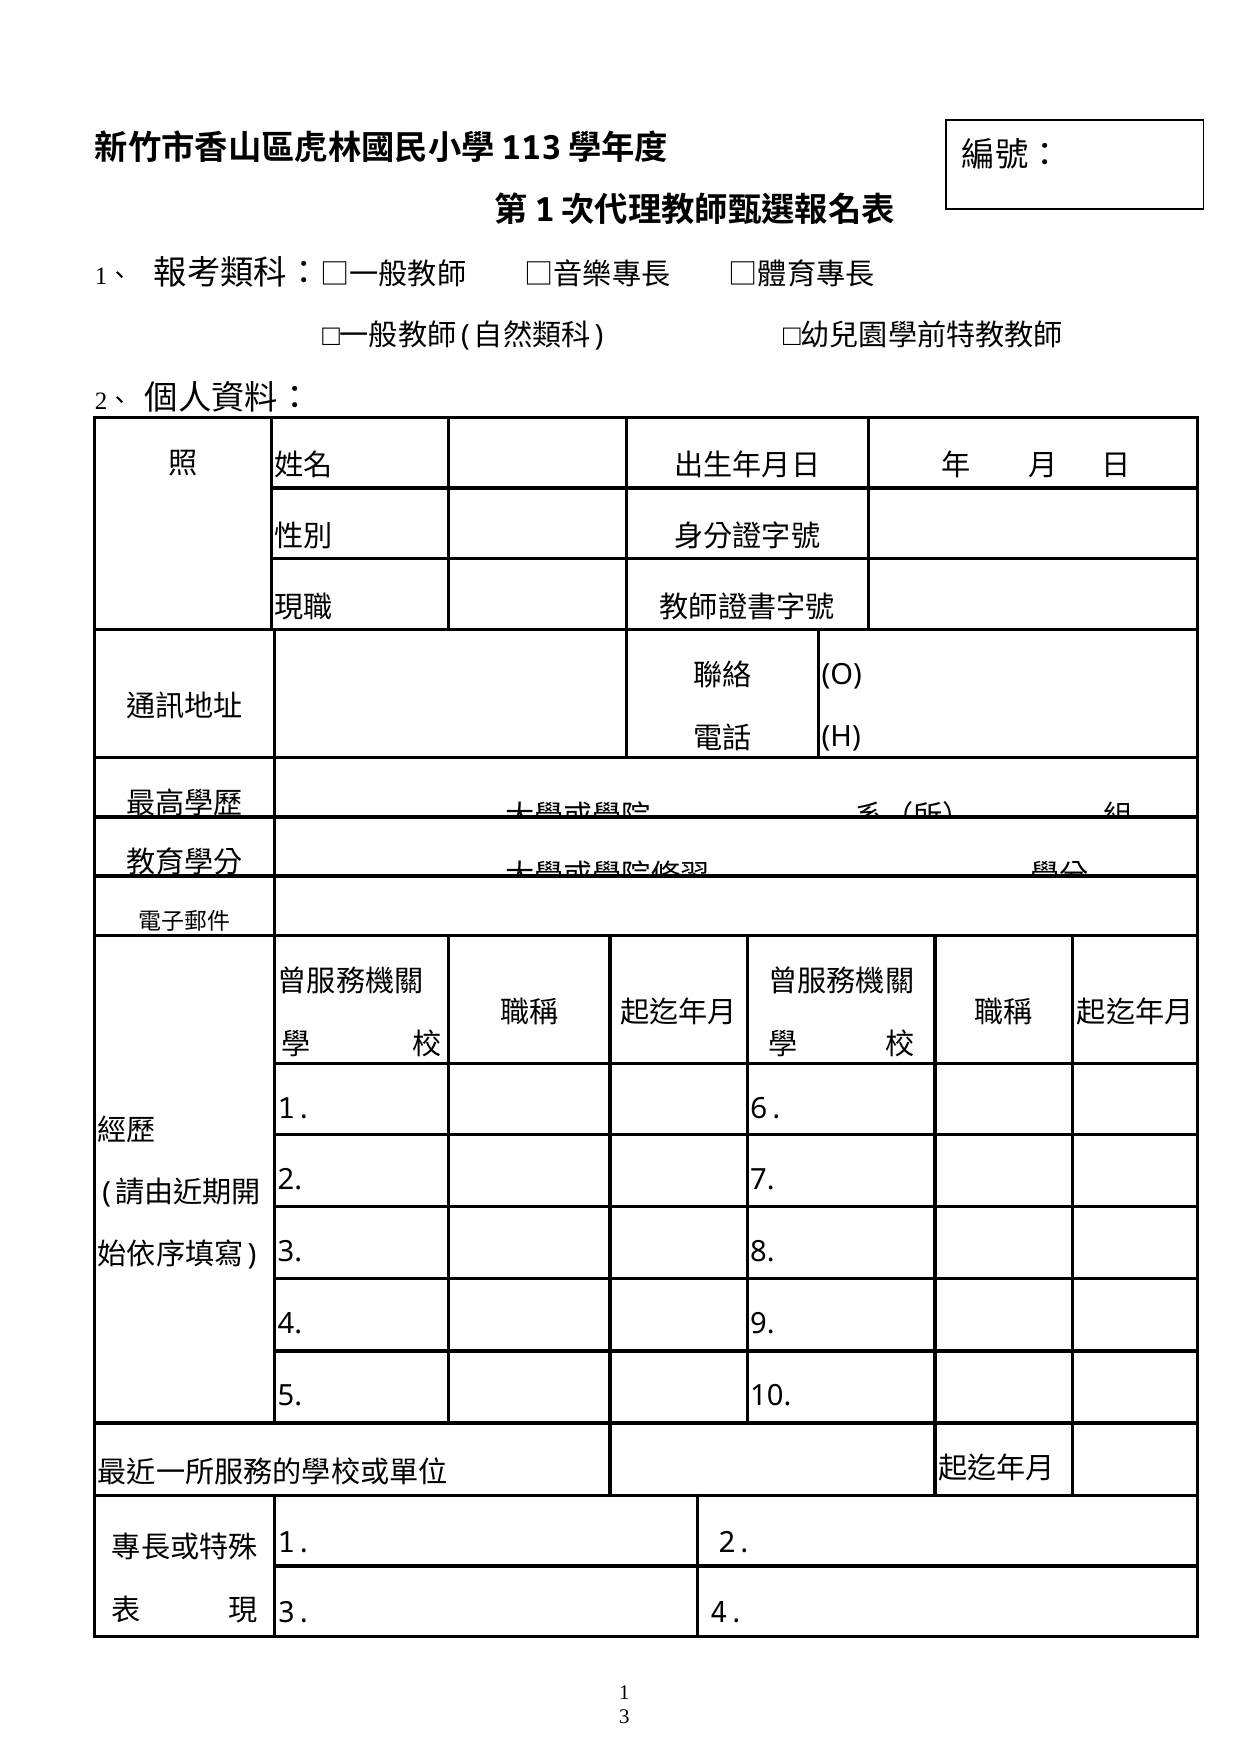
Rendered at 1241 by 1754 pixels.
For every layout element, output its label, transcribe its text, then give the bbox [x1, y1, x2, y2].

table_cell 電子郵件(gmail) [96, 878, 273, 934]
table_cell [1074, 1425, 1196, 1493]
table_header 出生年月日 [628, 419, 867, 486]
table_cell 10. [749, 1353, 933, 1421]
table_cell 4. [276, 1280, 447, 1349]
table_cell [937, 1353, 1071, 1421]
list 報考類科：□一般教師 □音樂專長 □體育專長 [94, 228, 1146, 291]
table_cell [937, 1208, 1071, 1277]
table_cell [937, 1280, 1071, 1349]
table_cell 曾服務機關 學 校 [276, 937, 447, 1062]
table_cell [276, 878, 1196, 934]
table_cell [276, 631, 625, 756]
table_cell 7. [749, 1136, 933, 1205]
table_cell [612, 1136, 746, 1205]
table_cell 起迄年月 [612, 937, 746, 1062]
table_cell 聯絡 電話 [628, 631, 817, 756]
table_cell [450, 1136, 608, 1205]
table_header 照 片 [96, 419, 270, 628]
text 編號： [961, 128, 1188, 176]
table_cell 身分證字號 [628, 490, 867, 557]
table_cell [1074, 1065, 1196, 1133]
table_cell 最近一所服務的學校或單位 [96, 1425, 608, 1493]
table_header 年 月 日 [870, 419, 1196, 486]
table_cell 1. [276, 1497, 696, 1564]
table_cell [450, 1280, 608, 1349]
table_cell 2. [699, 1497, 1196, 1564]
table_cell 1. [276, 1065, 447, 1133]
table_cell [450, 1353, 608, 1421]
table_cell 3. [276, 1568, 696, 1635]
table_cell [1074, 1353, 1196, 1421]
table_cell [450, 490, 625, 557]
table_header [450, 419, 625, 486]
table_cell 最高學歷 [96, 759, 273, 815]
table_cell 5. [276, 1353, 447, 1421]
table_cell [612, 1280, 746, 1349]
table_cell 起迄年月 [937, 1425, 1071, 1493]
text 新竹市香山區虎林國民小學113學年度 [94, 103, 1146, 166]
table_cell 起迄年月 [1074, 937, 1196, 1062]
list 個人資料： [94, 353, 1146, 416]
table_cell 大學或學院 系（所） 組 [276, 759, 1196, 815]
text □一般教師(自然類科) □幼兒園學前特教教師 [94, 291, 1146, 353]
table_cell 大學或學院修習 學分 [276, 819, 1196, 874]
table_cell 9. [749, 1280, 933, 1349]
table_cell [870, 490, 1196, 557]
table_cell [612, 1353, 746, 1421]
table_cell 性別 [273, 490, 447, 557]
text 第1次代理教師甄選報名表 [94, 166, 1146, 228]
text 第1次代理教師甄選報名表 [947, 121, 1203, 208]
table_cell 教育學分 [96, 819, 273, 874]
table_cell (O) (H) [820, 631, 1196, 756]
table_cell [450, 1065, 608, 1133]
table_cell [612, 1425, 933, 1493]
table_cell [937, 1065, 1071, 1133]
table_cell 專長或特殊 表 現 [96, 1497, 273, 1635]
table_cell 職稱 [450, 937, 608, 1062]
table_cell 6. [749, 1065, 933, 1133]
table_cell [870, 560, 1196, 628]
table_cell [612, 1208, 746, 1277]
table_cell 4. [699, 1568, 1196, 1635]
table_cell [1074, 1208, 1196, 1277]
table_cell 經歷 (請由近期開始依序填寫) [96, 937, 273, 1421]
table_cell 教師證書字號 [628, 560, 867, 628]
table_cell [1074, 1136, 1196, 1205]
table_cell [450, 1208, 608, 1277]
table_cell 2. [276, 1136, 447, 1205]
table_cell [612, 1065, 746, 1133]
table_cell [937, 1136, 1071, 1205]
table_header 姓名 [273, 419, 447, 486]
table_cell 曾服務機關 學 校 [749, 937, 933, 1062]
table_cell 8. [749, 1208, 933, 1277]
table_cell [450, 560, 625, 628]
table_cell 通訊地址 [96, 631, 273, 756]
table_cell 3. [276, 1208, 447, 1277]
table_cell [1074, 1280, 1196, 1349]
table_cell 現職 [273, 560, 447, 628]
table_cell 職稱 [937, 937, 1071, 1062]
